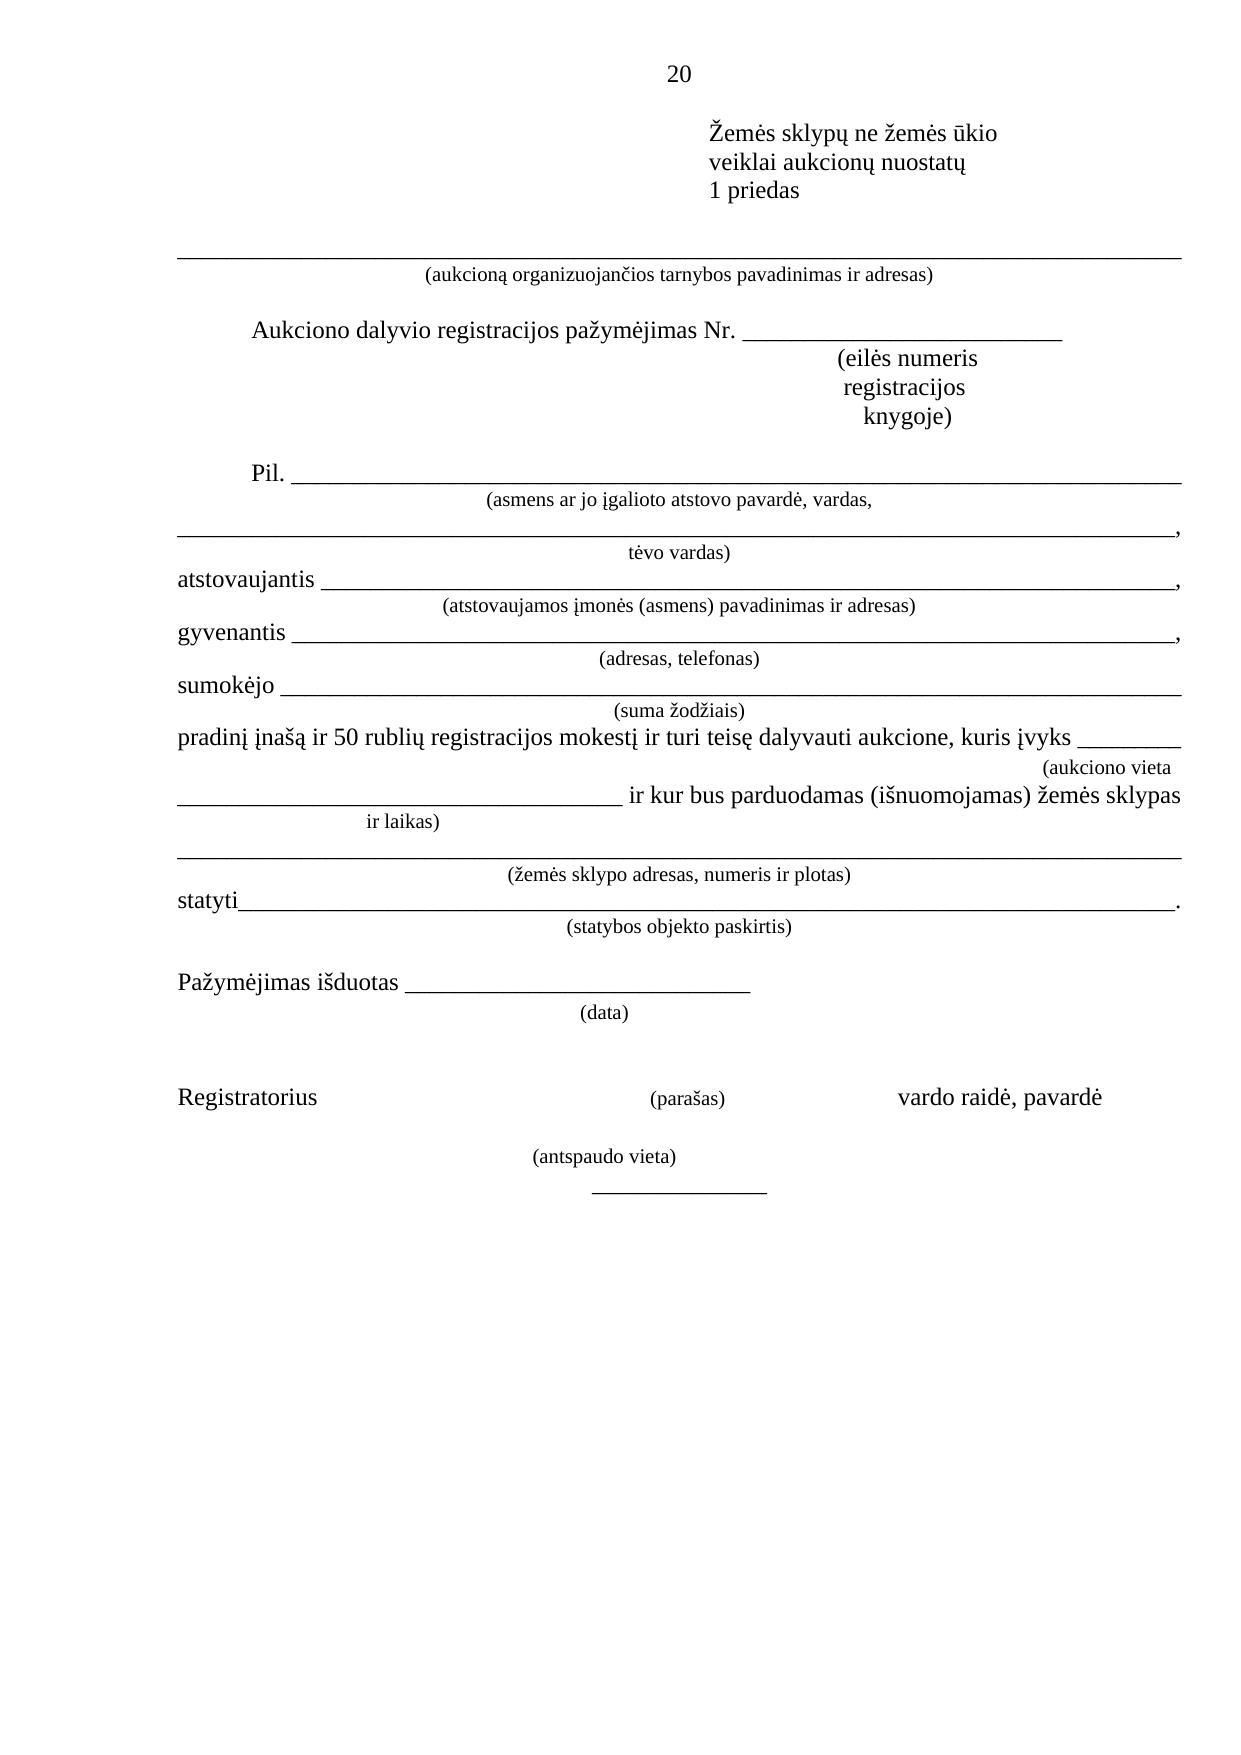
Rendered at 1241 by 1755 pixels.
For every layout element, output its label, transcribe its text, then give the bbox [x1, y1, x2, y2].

text (adresas, telefonas) [177, 646, 1181, 670]
text 1 priedas [177, 176, 1181, 204]
text Aukciono dalyvio registracijos pažymėjimas Nr. [177, 315, 1181, 343]
text Pil. [177, 458, 1188, 487]
text (data) [177, 996, 1181, 1025]
text registracijos [177, 372, 1079, 401]
text statyti . [177, 886, 1181, 914]
text (antspaudo vieta) [177, 1140, 1181, 1168]
text , [177, 511, 1181, 540]
text tėvo vardas) [177, 540, 1181, 564]
text Žemės sklypų ne žemės ūkio [709, 118, 1181, 147]
text ir kur bus parduodamas (išnuomojamas) žemės sklypas [177, 780, 1181, 809]
text sumokėjo [177, 670, 1181, 698]
text (aukcioną organizuojančios tarnybos pavadinimas ir adresas) [177, 262, 1181, 286]
text gyvenantis , [177, 617, 1181, 646]
text ______________ [177, 1168, 1181, 1197]
text (žemės sklypo adresas, numeris ir plotas) [177, 862, 1181, 886]
text veiklai aukcionų nuostatų [177, 147, 1181, 176]
text Registratorius (parašas) vardo raidė, pavardė [177, 1082, 1181, 1111]
text (eilės numeris [177, 343, 1079, 372]
text Pažymėjimas išduotas [177, 967, 1181, 996]
text (asmens ar jo įgalioto atstovo pavardė, vardas, [177, 487, 1181, 511]
text (statybos objekto paskirtis) [177, 914, 1181, 938]
text pradinį įnašą ir 50 rublių registracijos mokestį ir turi teisę dalyvauti aukcione, kuris įvyks [177, 722, 1181, 751]
text (atstovaujamos įmonės (asmens) pavadinimas ir adresas) [177, 593, 1181, 617]
text (aukciono vieta [177, 751, 1181, 780]
text atstovaujantis , [177, 564, 1181, 593]
text ir laikas) [177, 809, 1181, 833]
text knygoje) [177, 401, 1079, 430]
text (suma žodžiais) [177, 698, 1181, 722]
